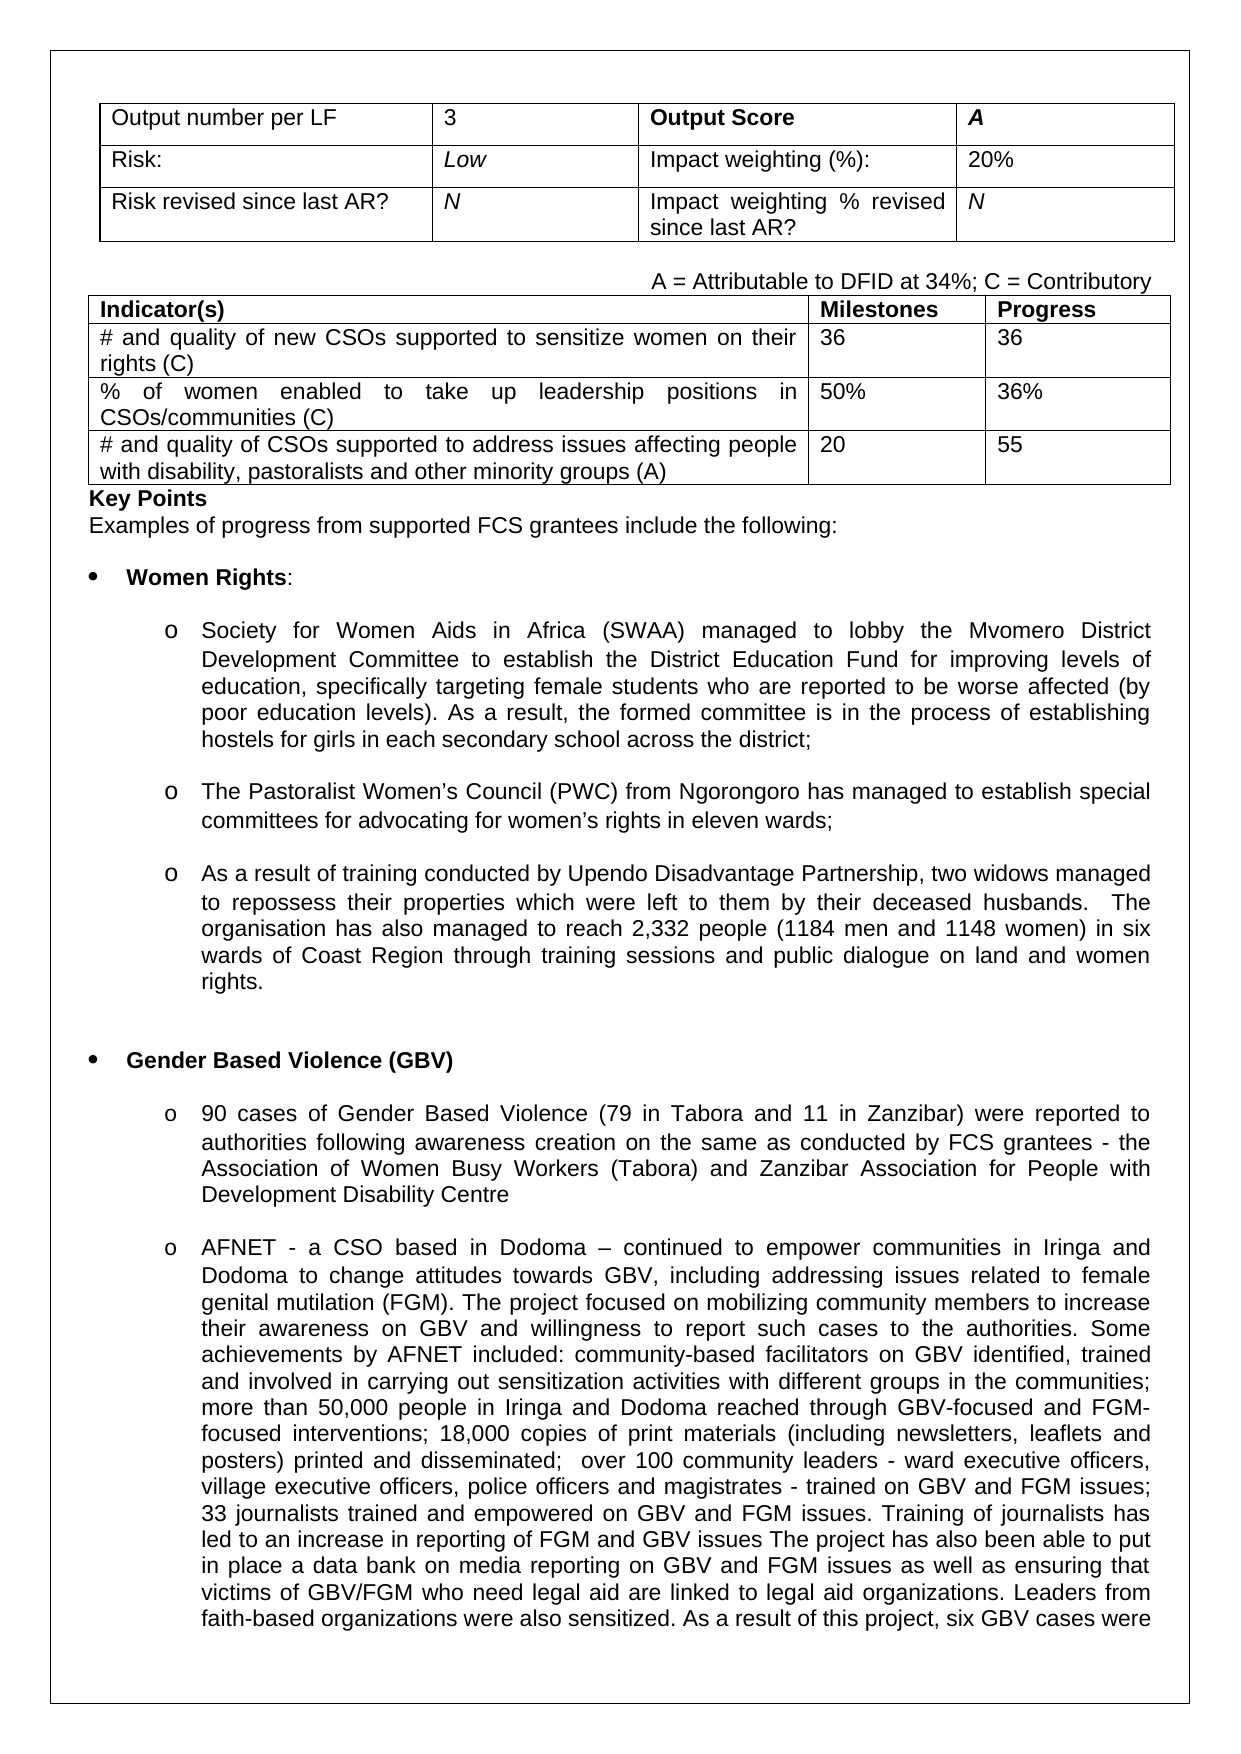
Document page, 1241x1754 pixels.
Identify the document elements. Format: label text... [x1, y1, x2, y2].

table_cell Output number per LF [101, 104, 432, 145]
table_cell Impact weighting (%): [639, 146, 956, 187]
text Examples of progress from supported FCS grantees include the following: [89, 512, 1152, 538]
text A = Attributable to DFID at 34%; C = Contributory [89, 268, 1152, 294]
table_header Indicator(s) [89, 296, 808, 323]
list Society for Women Aids in Africa (SWAA) managed to lobby the Mvomero District Development Committee to establish the District Education Fund for improving levels of education, specifically targeting female students who are reported to be worse affected (by poor education levels). As a result, the formed committee is in the process of establishing hostels for girls in each secondary school across the district; [164, 617, 1152, 752]
table_cell 36% [986, 378, 1170, 430]
table_cell # and quality of new CSOs supported to sensitize women on their rights (C) [89, 324, 808, 377]
table_cell Risk revised since last AR? [101, 188, 432, 241]
table_cell 20% [957, 146, 1174, 187]
list 90 cases of Gender Based Violence (79 in Tabora and 11 in Zanzibar) were reported to authorities following awareness creation on the same as conducted by FCS grantees - the Association of Women Busy Workers (Tabora) and Zanzibar Association for People with Development Disability Centre [164, 1100, 1152, 1208]
table_cell % of women enabled to take up leadership positions in CSOs/communities (C) [89, 378, 808, 430]
table_cell 3 [433, 104, 638, 145]
table_cell 36 [809, 324, 985, 377]
list The Pastoralist Women’s Council (PWC) from Ngorongoro has managed to establish special committees for advocating for women’s rights in eleven wards; [164, 778, 1152, 833]
table_header Milestones [809, 296, 985, 323]
table_cell # and quality of CSOs supported to address issues affecting people with disability, pastoralists and other minority groups (A) [89, 431, 808, 484]
table_cell Risk: [101, 146, 432, 187]
list Women Rights: [89, 564, 1152, 591]
table_cell 36 [986, 324, 1170, 377]
text Key Points [89, 485, 1152, 512]
table_cell 55 [986, 431, 1170, 484]
table_cell A [957, 104, 1174, 145]
list Gender Based Violence (GBV) [89, 1047, 1152, 1074]
table_header Progress [986, 296, 1170, 323]
table_cell Output Score [639, 104, 956, 145]
list AFNET - a CSO based in Dodoma – continued to empower communities in Iringa and Dodoma to change attitudes towards GBV, including addressing issues related to female genital mutilation (FGM). The project focused on mobilizing community members to increase their awareness on GBV and willingness to report such cases to the authorities. Some achievements by AFNET included: community-based facilitators on GBV identified, trained and involved in carrying out sensitization activities with different groups in the communities; more than 50,000 people in Iringa and Dodoma reached through GBV-focused and FGM-focused interventions; 18,000 copies of print materials (including newsletters, leaflets and posters) printed and disseminated; over 100 community leaders - ward executive officers, village executive officers, police officers and magistrates - trained on GBV and FGM issues; 33 journalists trained and empowered on GBV and FGM issues. Training of journalists has led to an increase in reporting of FGM and GBV issues The project has also been able to put in place a data bank on media reporting on GBV and FGM issues as well as ensuring that victims of GBV/FGM who need legal aid are linked to legal aid organizations. Leaders from faith-based organizations were also sensitized. As a result of this project, six GBV cases were [164, 1234, 1152, 1631]
table_cell Impact weighting % revised since last AR? [639, 188, 956, 241]
table_cell Low [433, 146, 638, 187]
table_cell 50% [809, 378, 985, 430]
list As a result of training conducted by Upendo Disadvantage Partnership, two widows managed to repossess their properties which were left to them by their deceased husbands. The organisation has also managed to reach 2,332 people (1184 men and 1148 women) in six wards of Coast Region through training sessions and public dialogue on land and women rights. [164, 860, 1152, 994]
table_cell N [957, 188, 1174, 241]
table_cell N [433, 188, 638, 241]
table_cell 20 [809, 431, 985, 484]
